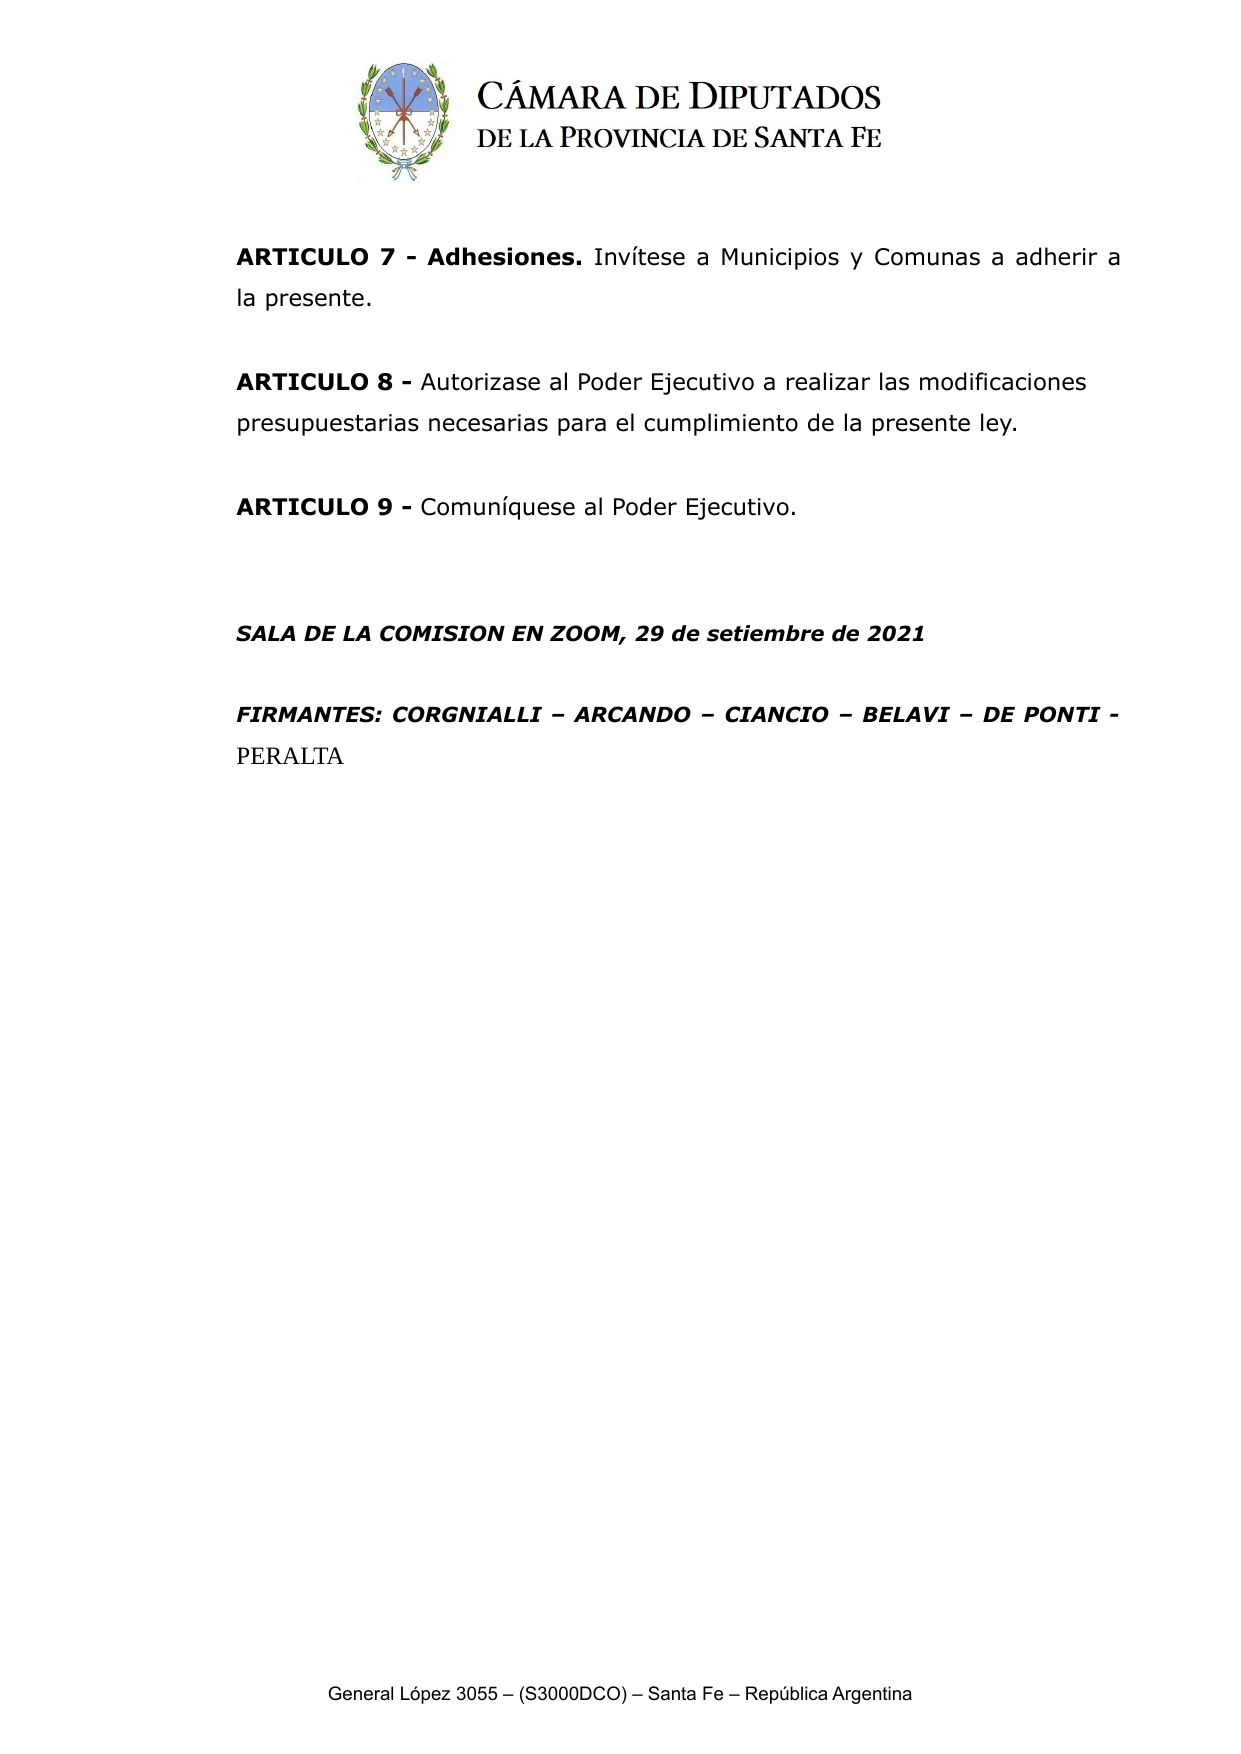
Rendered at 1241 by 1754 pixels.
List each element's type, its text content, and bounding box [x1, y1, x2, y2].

text FIRMANTES: CORGNIALLI – ARCANDO – CIANCIO – BELAVI – DE PONTI - PERALTA [236, 701, 1122, 769]
text presupuestarias necesarias para el cumplimiento de la presente ley. [236, 409, 1122, 437]
text ARTICULO 7 - Adhesiones. Invítese a Municipios y Comunas a adherir a la presente. [236, 242, 1122, 312]
text SALA DE LA COMISION EN ZOOM, 29 de setiembre de 2021 [236, 620, 1122, 645]
text ARTICULO 9 - Comuníquese al Poder Ejecutivo. [236, 492, 1122, 520]
picture [354, 59, 886, 183]
text ARTICULO 8 - Autorizase al Poder Ejecutivo a realizar las modificaciones [236, 367, 1122, 395]
